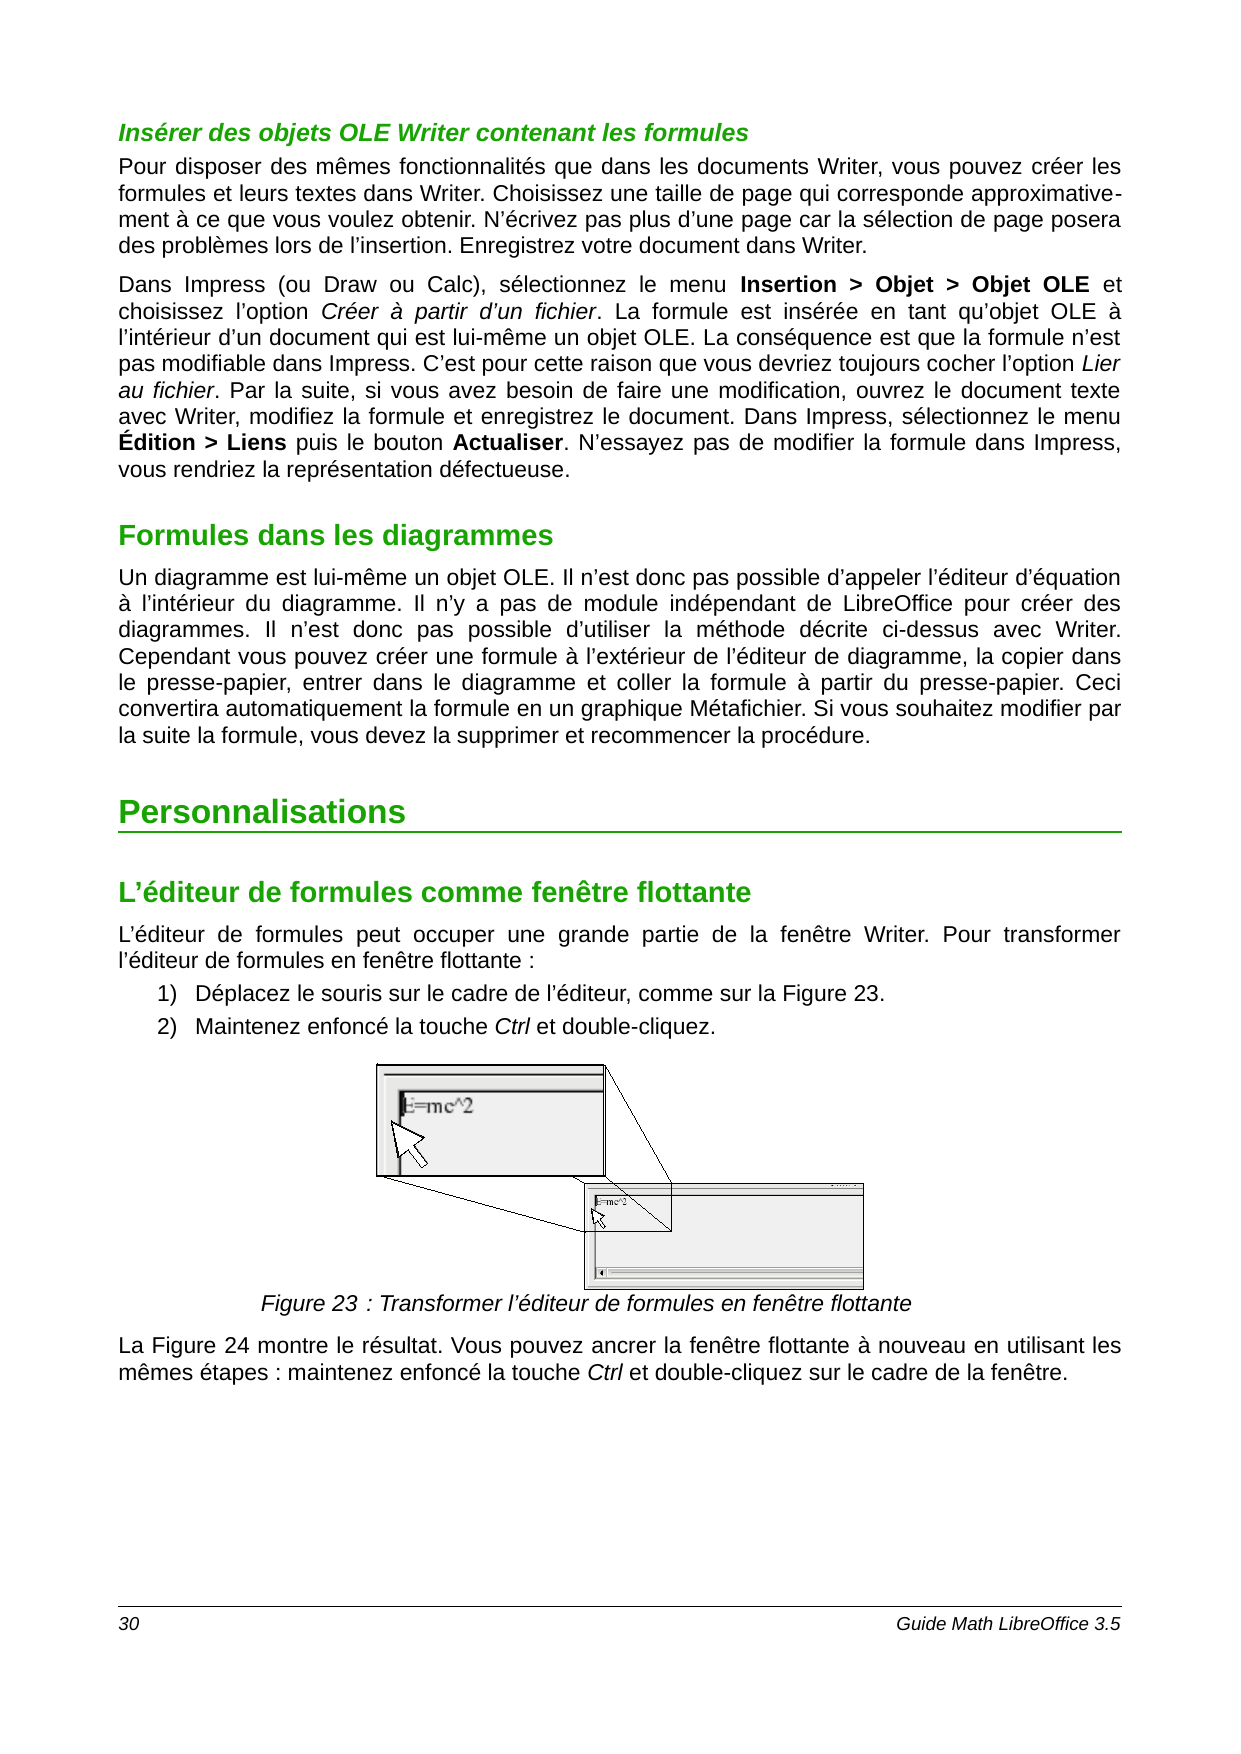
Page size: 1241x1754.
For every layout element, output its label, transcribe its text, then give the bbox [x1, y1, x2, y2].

text Pour disposer des mêmes fonctionnalités que dans les documents Writer, vous pouvez créer les formules et leurs textes dans Writer. Choisissez une taille de page qui corresponde approximative­ment à ce que vous voulez obtenir. N’écrivez pas plus d’une page car la sélection de page posera des problèmes lors de l’insertion. Enregistrez votre document dans Writer. [118, 153, 1122, 259]
text Figure 23 : Transformer l’éditeur de formules en fenêtre flottante [261, 1290, 980, 1316]
subtitle Formules dans les diagrammes [118, 518, 1122, 551]
picture [585, 1184, 863, 1289]
list Maintenez enfoncé la touche Ctrl et double-cliquez. [177, 1013, 1122, 1039]
subtitle Insérer des objets OLE Writer contenant les formules [118, 118, 1122, 147]
text La Figure 24 montre le résultat. Vous pouvez ancrer la fenêtre flottante à nouveau en utilisant les mêmes étapes : maintenez enfoncé la touche Ctrl et double-cliquez sur le cadre de la fenêtre. [118, 1332, 1122, 1385]
list Déplacez le souris sur le cadre de l’éditeur, comme sur la Figure 23. [177, 980, 1122, 1006]
list L’éditeur de formules peut occuper une grande partie de la fenêtre Writer. Pour transformer l’éditeur de formules en fenêtre flottante : [118, 921, 1122, 973]
picture [585, 1184, 671, 1231]
subtitle Personnalisations [118, 792, 1122, 831]
picture [377, 1066, 603, 1175]
subtitle L’éditeur de formules comme fenêtre flottante [118, 875, 1122, 908]
text Dans Impress (ou Draw ou Calc), sélectionnez le menu Insertion > Objet > Objet OLE et choisissez l’option Créer à partir d’un fichier. La formule est insérée en tant qu’objet OLE à l’intérieur d’un document qui est lui-même un objet OLE. La conséquence est que la formule n’est pas modifiable dans Impress. C’est pour cette raison que vous devriez toujours cocher l’option Lier au fichier. Par la suite, si vous avez besoin de faire une modification, ouvrez le document texte avec Writer, modifiez la formule et enregistrez le document. Dans Impress, sélectionnez le menu Édition > Liens puis le bouton Actualiser. N’essayez pas de modifier la formule dans Impress, vous rendriez la représentation défectueuse. [118, 271, 1122, 482]
text Un diagramme est lui-même un objet OLE. Il n’est donc pas possible d’appeler l’éditeur d’équation à l’intérieur du diagramme. Il n’y a pas de module indépendant de LibreOffice pour créer des diagrammes. Il n’est donc pas possible d’utiliser la méthode décrite ci-dessus avec Writer. Cependant vous pouvez créer une formule à l’extérieur de l’éditeur de diagramme, la copier dans le presse-papier, entrer dans le diagramme et coller la formule à partir du presse-papier. Ceci convertira automatiquement la formule en un graphique Métafichier. Si vous souhaitez modifier par la suite la formule, vous devez la supprimer et recommencer la procédure. [118, 563, 1122, 748]
